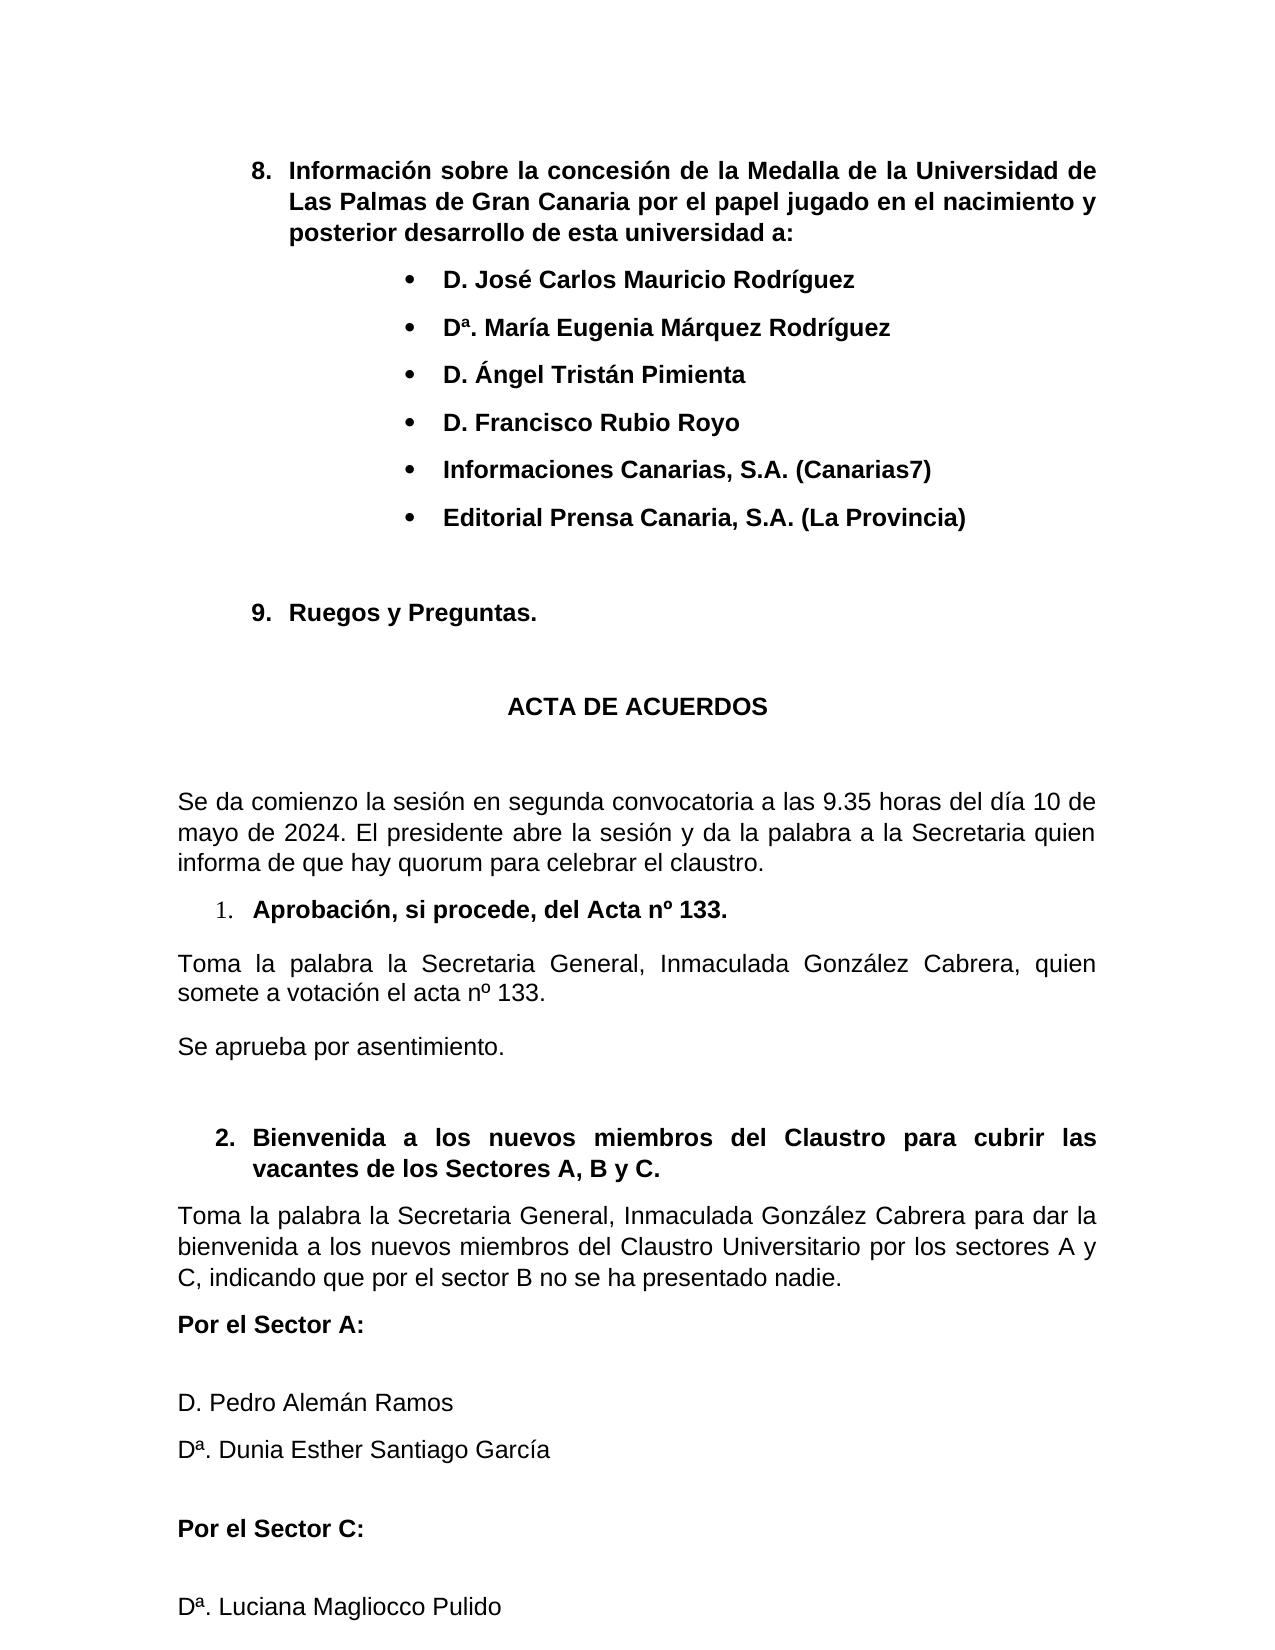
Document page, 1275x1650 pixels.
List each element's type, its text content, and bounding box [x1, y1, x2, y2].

list Dª. María Eugenia Márquez Rodríguez [405, 313, 1098, 341]
list D. José Carlos Mauricio Rodríguez [405, 265, 1098, 294]
text Toma la palabra la Secretaria General, Inmaculada González Cabrera para dar la bienvenida a los nuevos miembros del Claustro Universitario por los sectores A y C, indicando que por el sector B no se ha presentado nadie. [177, 1201, 1098, 1291]
text Por el Sector A: [177, 1310, 1098, 1339]
list D. Francisco Rubio Royo [405, 408, 1098, 436]
text Dª. Luciana Magliocco Pulido [177, 1592, 1098, 1620]
list Ruegos y Preguntas. [251, 597, 1098, 626]
text Toma la palabra la Secretaria General, Inmaculada González Cabrera, quien somete a votación el acta nº 133. [177, 949, 1098, 1007]
list Aprobación, si procede, del Acta nº 133. [215, 895, 1098, 924]
text D. Pedro Alemán Ramos [177, 1388, 1098, 1417]
list Bienvenida a los nuevos miembros del Claustro para cubrir las vacantes de los Sectores A, B y C. [215, 1123, 1098, 1182]
list Información sobre la concesión de la Medalla de la Universidad de Las Palmas de Gran Canaria por el papel jugado en el nacimiento y posterior desarrollo de esta universidad a: [251, 156, 1098, 246]
text ACTA DE ACUERDOS [177, 692, 1098, 721]
list D. Ángel Tristán Pimienta [405, 360, 1098, 389]
text Se da comienzo la sesión en segunda convocatoria a las 9.35 horas del día 10 de mayo de 2024. El presidente abre la sesión y da la palabra a la Secretaria quien informa de que hay quorum para celebrar el claustro. [177, 787, 1098, 877]
list Editorial Prensa Canaria, S.A. (La Provincia) [405, 503, 1098, 531]
text Dª. Dunia Esther Santiago García [177, 1435, 1098, 1464]
list Informaciones Canarias, S.A. (Canarias7) [405, 455, 1098, 484]
text Por el Sector C: [177, 1513, 1098, 1542]
text Se aprueba por asentimiento. [177, 1032, 1098, 1061]
